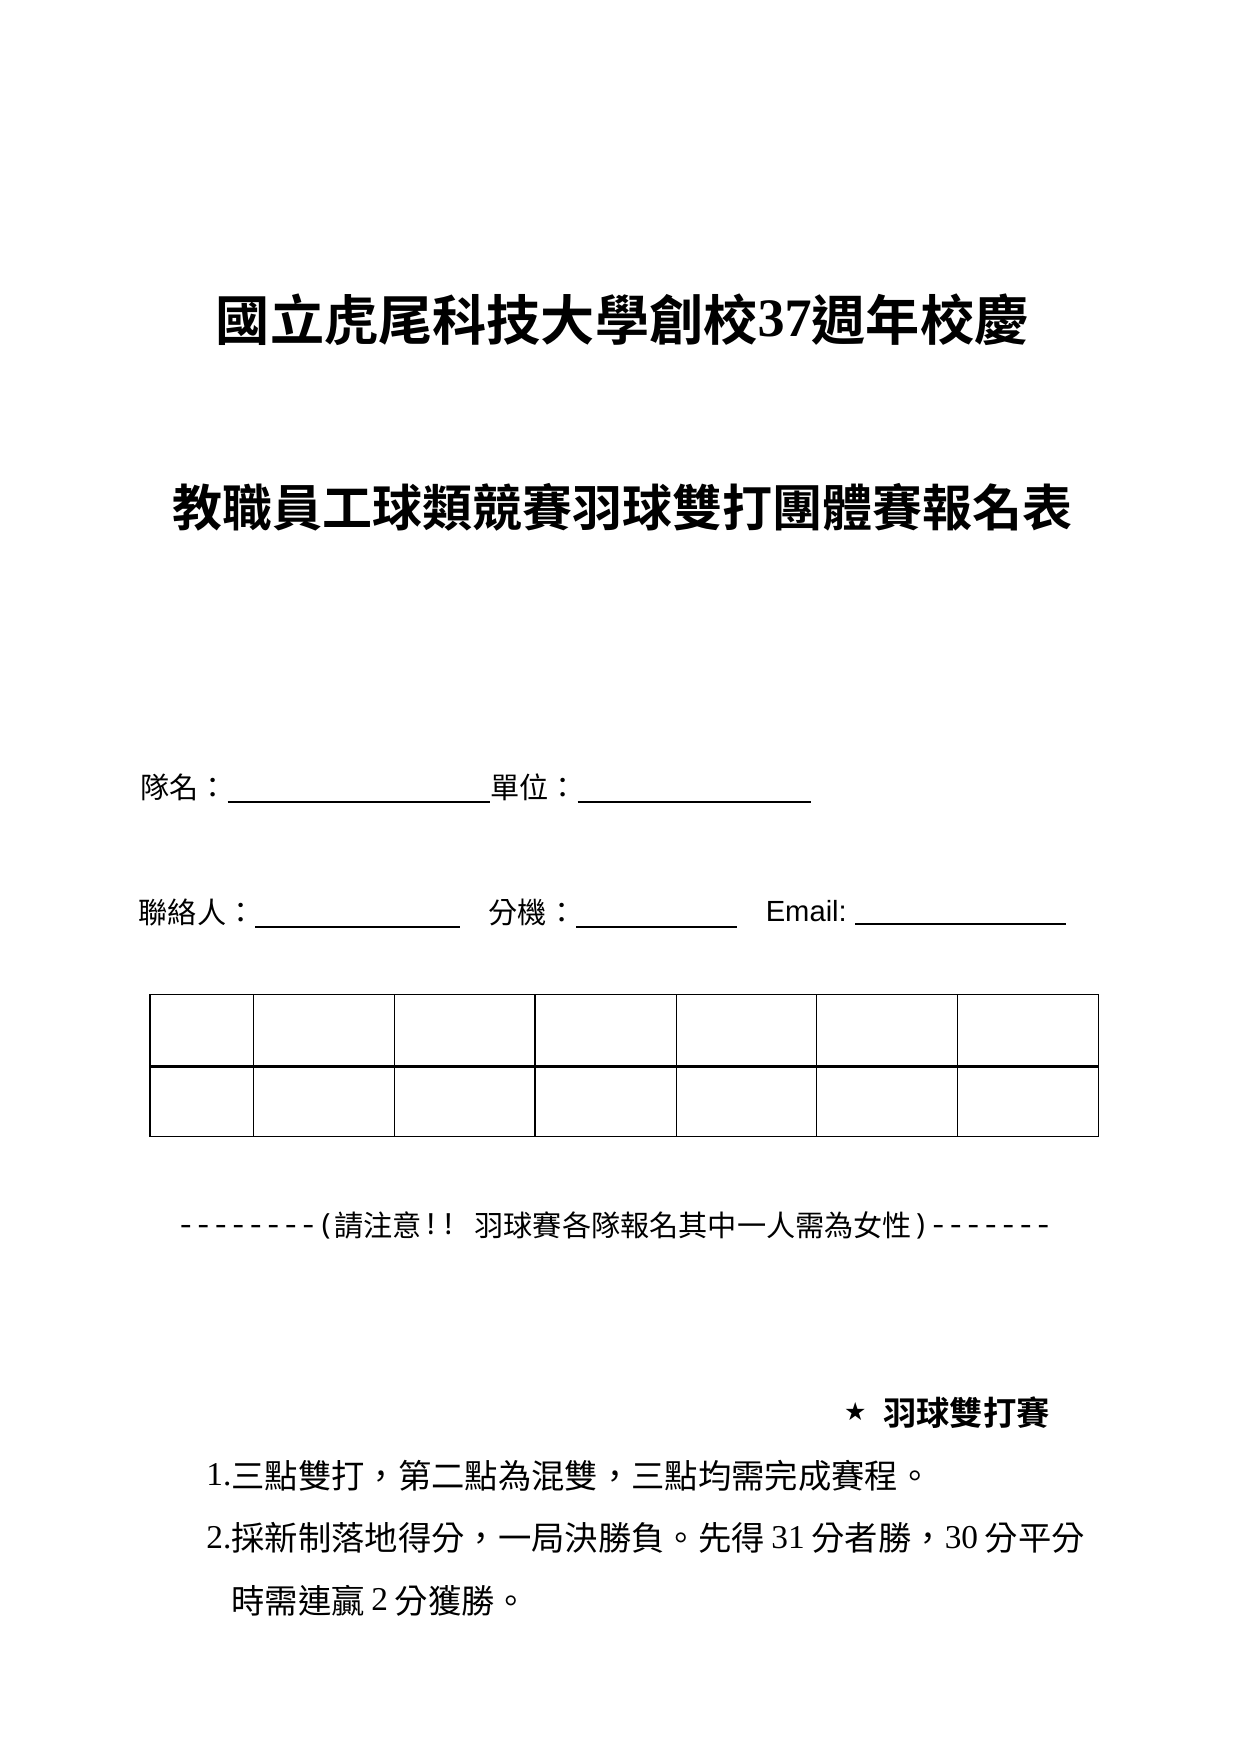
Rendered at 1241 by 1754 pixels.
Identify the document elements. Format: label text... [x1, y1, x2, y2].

table_cell [536, 1068, 676, 1136]
table_header [151, 995, 253, 1065]
table_header 姓名6 [958, 995, 1098, 1065]
text 聯絡人： 分機： Email: [138, 869, 1162, 932]
table_cell [254, 1068, 394, 1136]
text 2.採新制落地得分，一局決勝負。先得31分者勝，30分平分時需連贏2分獲勝。 [206, 1494, 1090, 1619]
table_cell [817, 1068, 957, 1136]
table_cell [677, 1068, 816, 1136]
list 羽球雙打賽 [844, 1369, 1090, 1432]
table_header 姓名5 [817, 995, 957, 1065]
table_header 姓名3 [536, 995, 676, 1065]
text 1.三點雙打，第二點為混雙，三點均需完成賽程。 [206, 1432, 1090, 1494]
table_cell [151, 1068, 253, 1136]
text 教職員工球類競賽羽球雙打團體賽報名表 [150, 432, 1093, 557]
table_header 姓名1 [254, 995, 394, 1065]
table_cell [958, 1068, 1098, 1136]
text 國立虎尾科技大學創校37週年校慶 [150, 244, 1093, 369]
table_cell [395, 1068, 534, 1136]
table_header 姓名4 [677, 995, 816, 1065]
text 隊名： 單位： [140, 744, 1090, 807]
text --------(請注意!! 羽球賽各隊報名其中一人需為女性)------- [138, 1182, 1090, 1244]
table_header 姓名2 [395, 995, 534, 1065]
